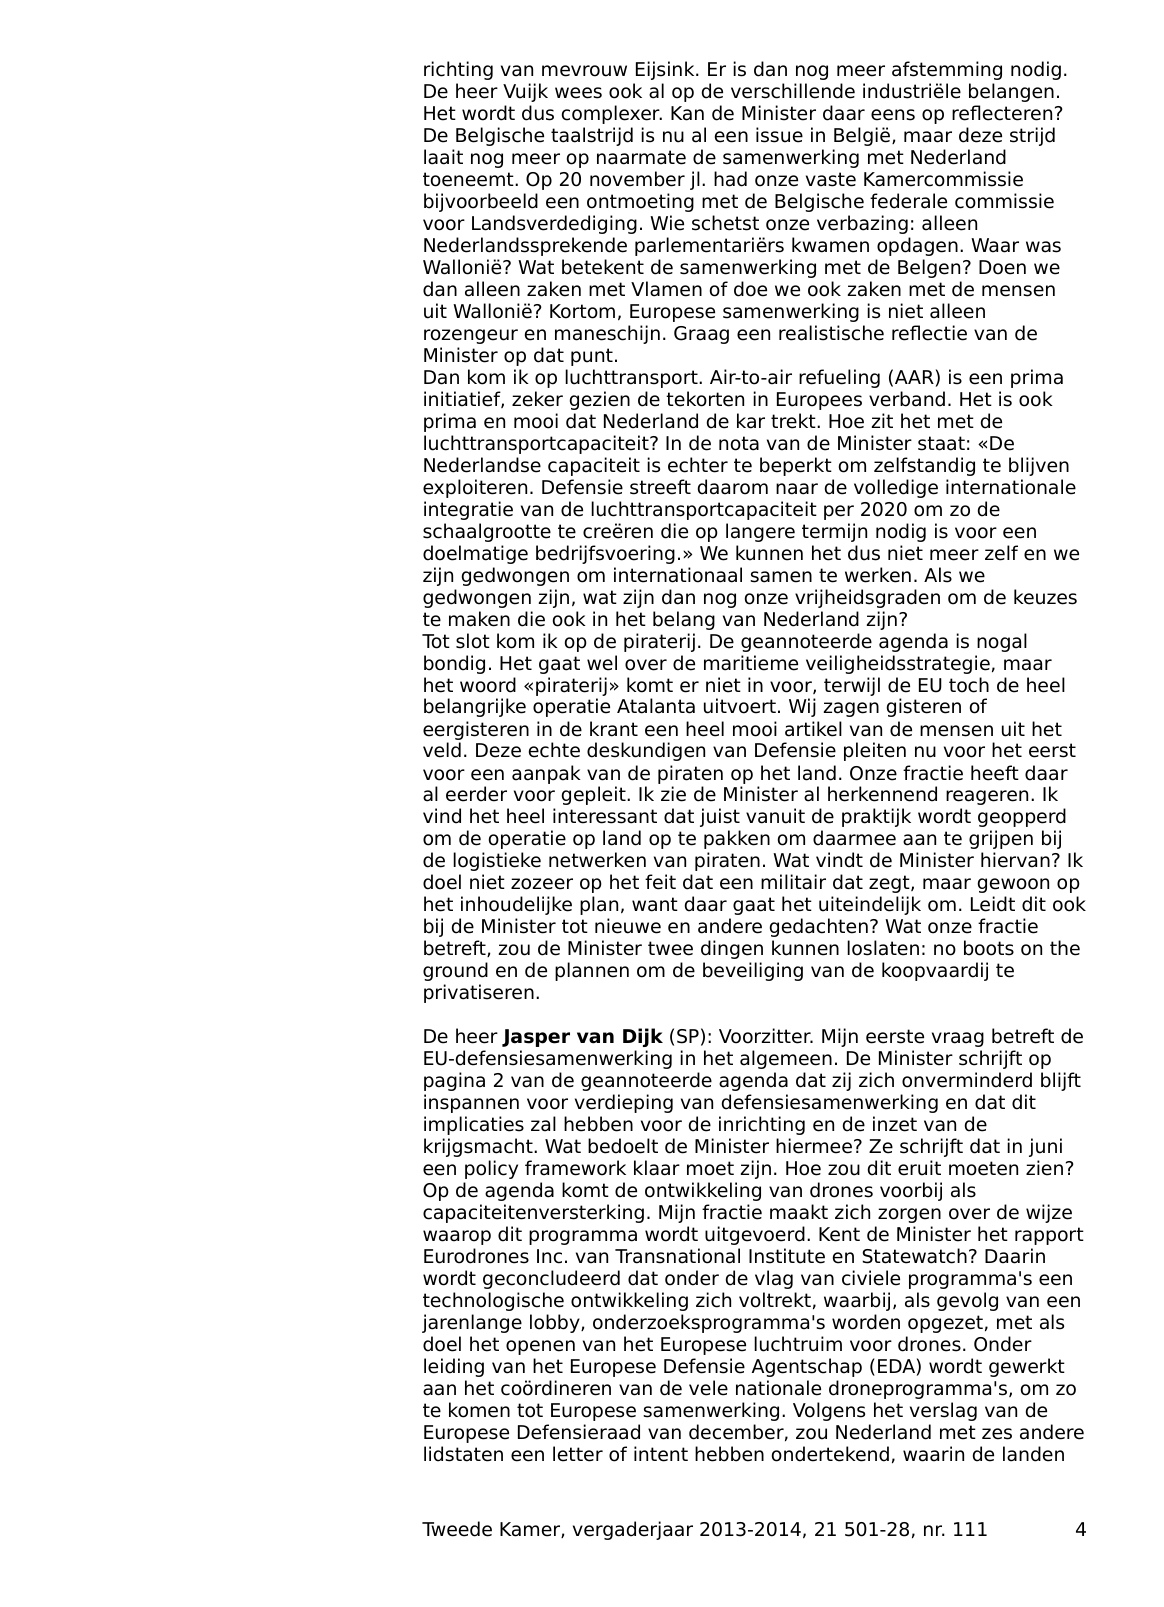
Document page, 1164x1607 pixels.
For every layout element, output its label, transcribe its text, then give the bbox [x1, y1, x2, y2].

text Tot slot kom ik op de piraterij. De geannoteerde agenda is nogal bondig. Het gaat wel over de maritieme veiligheidsstrategie, maar het woord «piraterij» komt er niet in voor, terwijl de EU toch de heel belangrijke operatie Atalanta uitvoert. Wij zagen gisteren of eergisteren in de krant een heel mooi artikel van de mensen uit het veld. Deze echte deskundigen van Defensie pleiten nu voor het eerst voor een aanpak van de piraten op het land. Onze fractie heeft daar al eerder voor gepleit. Ik zie de Minister al herkennend reageren. Ik vind het heel interessant dat juist vanuit de praktijk wordt geopperd om de operatie op land op te pakken om daarmee aan te grijpen bij de logistieke netwerken van piraten. Wat vindt de Minister hiervan? Ik doel niet zozeer op het feit dat een militair dat zegt, maar gewoon op het inhoudelijke plan, want daar gaat het uiteindelijk om. Leidt dit ook bij de Minister tot nieuwe en andere gedachten? Wat onze fractie betreft, zou de Minister twee dingen kunnen loslaten: no boots on the ground en de plannen om de beveiliging van de koopvaardij te privatiseren. [422, 631, 1087, 1004]
text Dan kom ik op luchttransport. Air-to-air refueling (AAR) is een prima initiatief, zeker gezien de tekorten in Europees verband. Het is ook prima en mooi dat Nederland de kar trekt. Hoe zit het met de luchttransportcapaciteit? In de nota van de Minister staat: «De Nederlandse capaciteit is echter te beperkt om zelfstandig te blijven exploiteren. Defensie streeft daarom naar de volledige internationale integratie van de luchttransportcapaciteit per 2020 om zo de schaalgrootte te creëren die op langere termijn nodig is voor een doelmatige bedrijfsvoering.» We kunnen het dus niet meer zelf en we zijn gedwongen om internationaal samen te werken. Als we gedwongen zijn, wat zijn dan nog onze vrijheidsgraden om de keuzes te maken die ook in het belang van Nederland zijn? [422, 367, 1087, 631]
text richting van mevrouw Eijsink. Er is dan nog meer afstemming nodig. De heer Vuijk wees ook al op de verschillende industriële belangen. Het wordt dus complexer. Kan de Minister daar eens op reflecteren? [422, 59, 1087, 125]
text Op de agenda komt de ontwikkeling van drones voorbij als capaciteitenversterking. Mijn fractie maakt zich zorgen over de wijze waarop dit programma wordt uitgevoerd. Kent de Minister het rapport Eurodrones Inc. van Transnational Institute en Statewatch? Daarin wordt geconcludeerd dat onder de vlag van civiele programma's een technologische ontwikkeling zich voltrekt, waarbij, als gevolg van een jarenlange lobby, onderzoeksprogramma's worden opgezet, met als doel het openen van het Europese luchtruim voor drones. Onder leiding van het Europese Defensie Agentschap (EDA) wordt gewerkt aan het coördineren van de vele nationale droneprogramma's, om zo te komen tot Europese samenwerking. Volgens het verslag van de Europese Defensieraad van december, zou Nederland met zes andere lidstaten een letter of intent hebben ondertekend, waarin de landen [422, 1180, 1087, 1466]
text De Belgische taalstrijd is nu al een issue in België, maar deze strijd laait nog meer op naarmate de samenwerking met Nederland toeneemt. Op 20 november jl. had onze vaste Kamercommissie bijvoorbeeld een ontmoeting met de Belgische federale commissie voor Landsverdediging. Wie schetst onze verbazing: alleen Nederlandssprekende parlementariërs kwamen opdagen. Waar was Wallonië? Wat betekent de samenwerking met de Belgen? Doen we dan alleen zaken met Vlamen of doe we ook zaken met de mensen uit Wallonië? Kortom, Europese samenwerking is niet alleen rozengeur en maneschijn. Graag een realistische reflectie van de Minister op dat punt. [422, 125, 1087, 367]
text De heer Jasper van Dijk (SP): Voorzitter. Mijn eerste vraag betreft de EU-defensiesamenwerking in het algemeen. De Minister schrijft op pagina 2 van de geannoteerde agenda dat zij zich onverminderd blijft inspannen voor verdieping van defensiesamenwerking en dat dit implicaties zal hebben voor de inrichting en de inzet van de krijgsmacht. Wat bedoelt de Minister hiermee? Ze schrijft dat in juni een policy framework klaar moet zijn. Hoe zou dit eruit moeten zien? [422, 1026, 1087, 1180]
